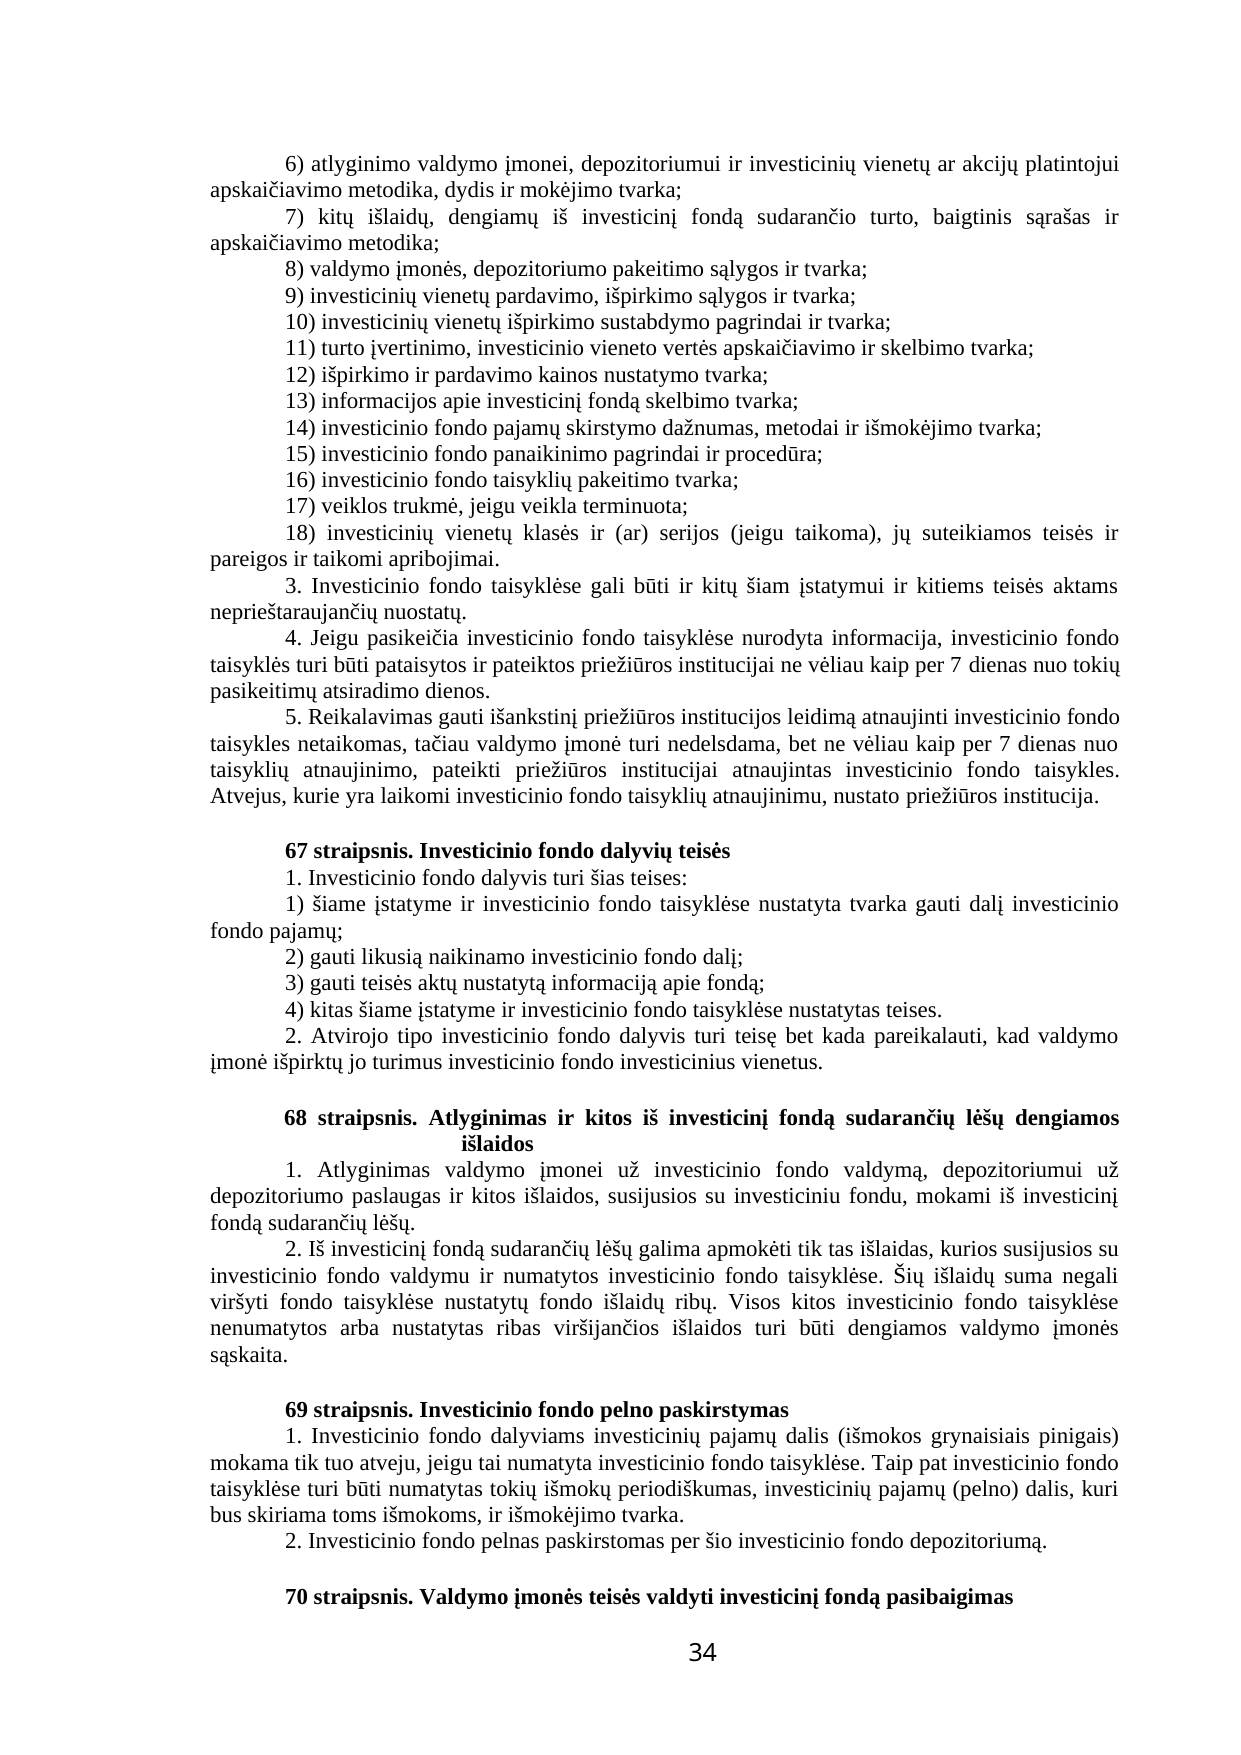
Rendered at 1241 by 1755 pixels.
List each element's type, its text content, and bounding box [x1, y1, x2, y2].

text 10) investicinių vienetų išpirkimo sustabdymo pagrindai ir tvarka; [210, 308, 1120, 334]
text 3. Investicinio fondo taisyklėse gali būti ir kitų šiam įstatymui ir kitiems teisės aktams neprieštaraujančių nuostatų. [210, 572, 1120, 624]
text 68 straipsnis. Atlyginimas ir kitos iš investicinį fondą sudarančių lėšų dengiamos išlaidos [284, 1103, 1120, 1156]
text 15) investicinio fondo panaikinimo pagrindai ir procedūra; [210, 440, 1120, 466]
text 3) gauti teisės aktų nustatytą informaciją apie fondą; [210, 969, 1120, 996]
text 17) veiklos trukmė, jeigu veikla terminuota; [210, 493, 1120, 519]
text 9) investicinių vienetų pardavimo, išpirkimo sąlygos ir tvarka; [210, 282, 1120, 308]
text 70 straipsnis. Valdymo įmonės teisės valdyti investicinį fondą pasibaigimas [210, 1583, 1120, 1609]
text 8) valdymo įmonės, depozitoriumo pakeitimo sąlygos ir tvarka; [210, 255, 1120, 282]
text 18) investicinių vienetų klasės ir (ar) serijos (jeigu taikoma), jų suteikiamos teisės ir pareigos ir taikomi apribojimai. [210, 519, 1120, 572]
text 5. Reikalavimas gauti išankstinį priežiūros institucijos leidimą atnaujinti investicinio fondo taisykles netaikomas, tačiau valdymo įmonė turi nedelsdama, bet ne vėliau kaip per 7 dienas nuo taisyklių atnaujinimo, pateikti priežiūros institucijai atnaujintas investicinio fondo taisykles. Atvejus, kurie yra laikomi investicinio fondo taisyklių atnaujinimu, nustato priežiūros institucija. [210, 703, 1120, 809]
text 69 straipsnis. Investicinio fondo pelno paskirstymas [210, 1396, 1120, 1422]
text 2. Iš investicinį fondą sudarančių lėšų galima apmokėti tik tas išlaidas, kurios susijusios su investicinio fondo valdymu ir numatytos investicinio fondo taisyklėse. Šių išlaidų suma negali viršyti fondo taisyklėse nustatytų fondo išlaidų ribų. Visos kitos investicinio fondo taisyklėse nenumatytos arba nustatytas ribas viršijančios išlaidos turi būti dengiamos valdymo įmonės sąskaita. [210, 1235, 1120, 1367]
text 1. Investicinio fondo dalyvis turi šias teises: [210, 864, 1120, 890]
text 16) investicinio fondo taisyklių pakeitimo tvarka; [210, 466, 1120, 493]
text 1. Atlyginimas valdymo įmonei už investicinio fondo valdymą, depozitoriumui už depozitoriumo paslaugas ir kitos išlaidos, susijusios su investiciniu fondu, mokami iš investicinį fondą sudarančių lėšų. [210, 1156, 1120, 1235]
text 1) šiame įstatyme ir investicinio fondo taisyklėse nustatyta tvarka gauti dalį investicinio fondo pajamų; [210, 890, 1120, 943]
text 12) išpirkimo ir pardavimo kainos nustatymo tvarka; [210, 361, 1120, 387]
text 67 straipsnis. Investicinio fondo dalyvių teisės [210, 838, 1120, 864]
text 7) kitų išlaidų, dengiamų iš investicinį fondą sudarančio turto, baigtinis sąrašas ir apskaičiavimo metodika; [210, 203, 1120, 255]
text 11) turto įvertinimo, investicinio vieneto vertės apskaičiavimo ir skelbimo tvarka; [210, 334, 1120, 361]
text 2. Investicinio fondo pelnas paskirstomas per šio investicinio fondo depozitoriumą. [210, 1528, 1120, 1554]
text 6) atlyginimo valdymo įmonei, depozitoriumui ir investicinių vienetų ar akcijų platintojui apskaičiavimo metodika, dydis ir mokėjimo tvarka; [210, 150, 1120, 203]
text 4) kitas šiame įstatyme ir investicinio fondo taisyklėse nustatytas teises. [210, 996, 1120, 1022]
text 13) informacijos apie investicinį fondą skelbimo tvarka; [210, 387, 1120, 413]
text 14) investicinio fondo pajamų skirstymo dažnumas, metodai ir išmokėjimo tvarka; [210, 413, 1120, 440]
text 2) gauti likusią naikinamo investicinio fondo dalį; [210, 943, 1120, 969]
text 2. Atvirojo tipo investicinio fondo dalyvis turi teisę bet kada pareikalauti, kad valdymo įmonė išpirktų jo turimus investicinio fondo investicinius vienetus. [210, 1022, 1120, 1075]
text 4. Jeigu pasikeičia investicinio fondo taisyklėse nurodyta informacija, investicinio fondo taisyklės turi būti pataisytos ir pateiktos priežiūros institucijai ne vėliau kaip per 7 dienas nuo tokių pasikeitimų atsiradimo dienos. [210, 624, 1120, 703]
text 1. Investicinio fondo dalyviams investicinių pajamų dalis (išmokos grynaisiais pinigais) mokama tik tuo atveju, jeigu tai numatyta investicinio fondo taisyklėse. Taip pat investicinio fondo taisyklėse turi būti numatytas tokių išmokų periodiškumas, investicinių pajamų (pelno) dalis, kuri bus skiriama toms išmokoms, ir išmokėjimo tvarka. [210, 1422, 1120, 1528]
